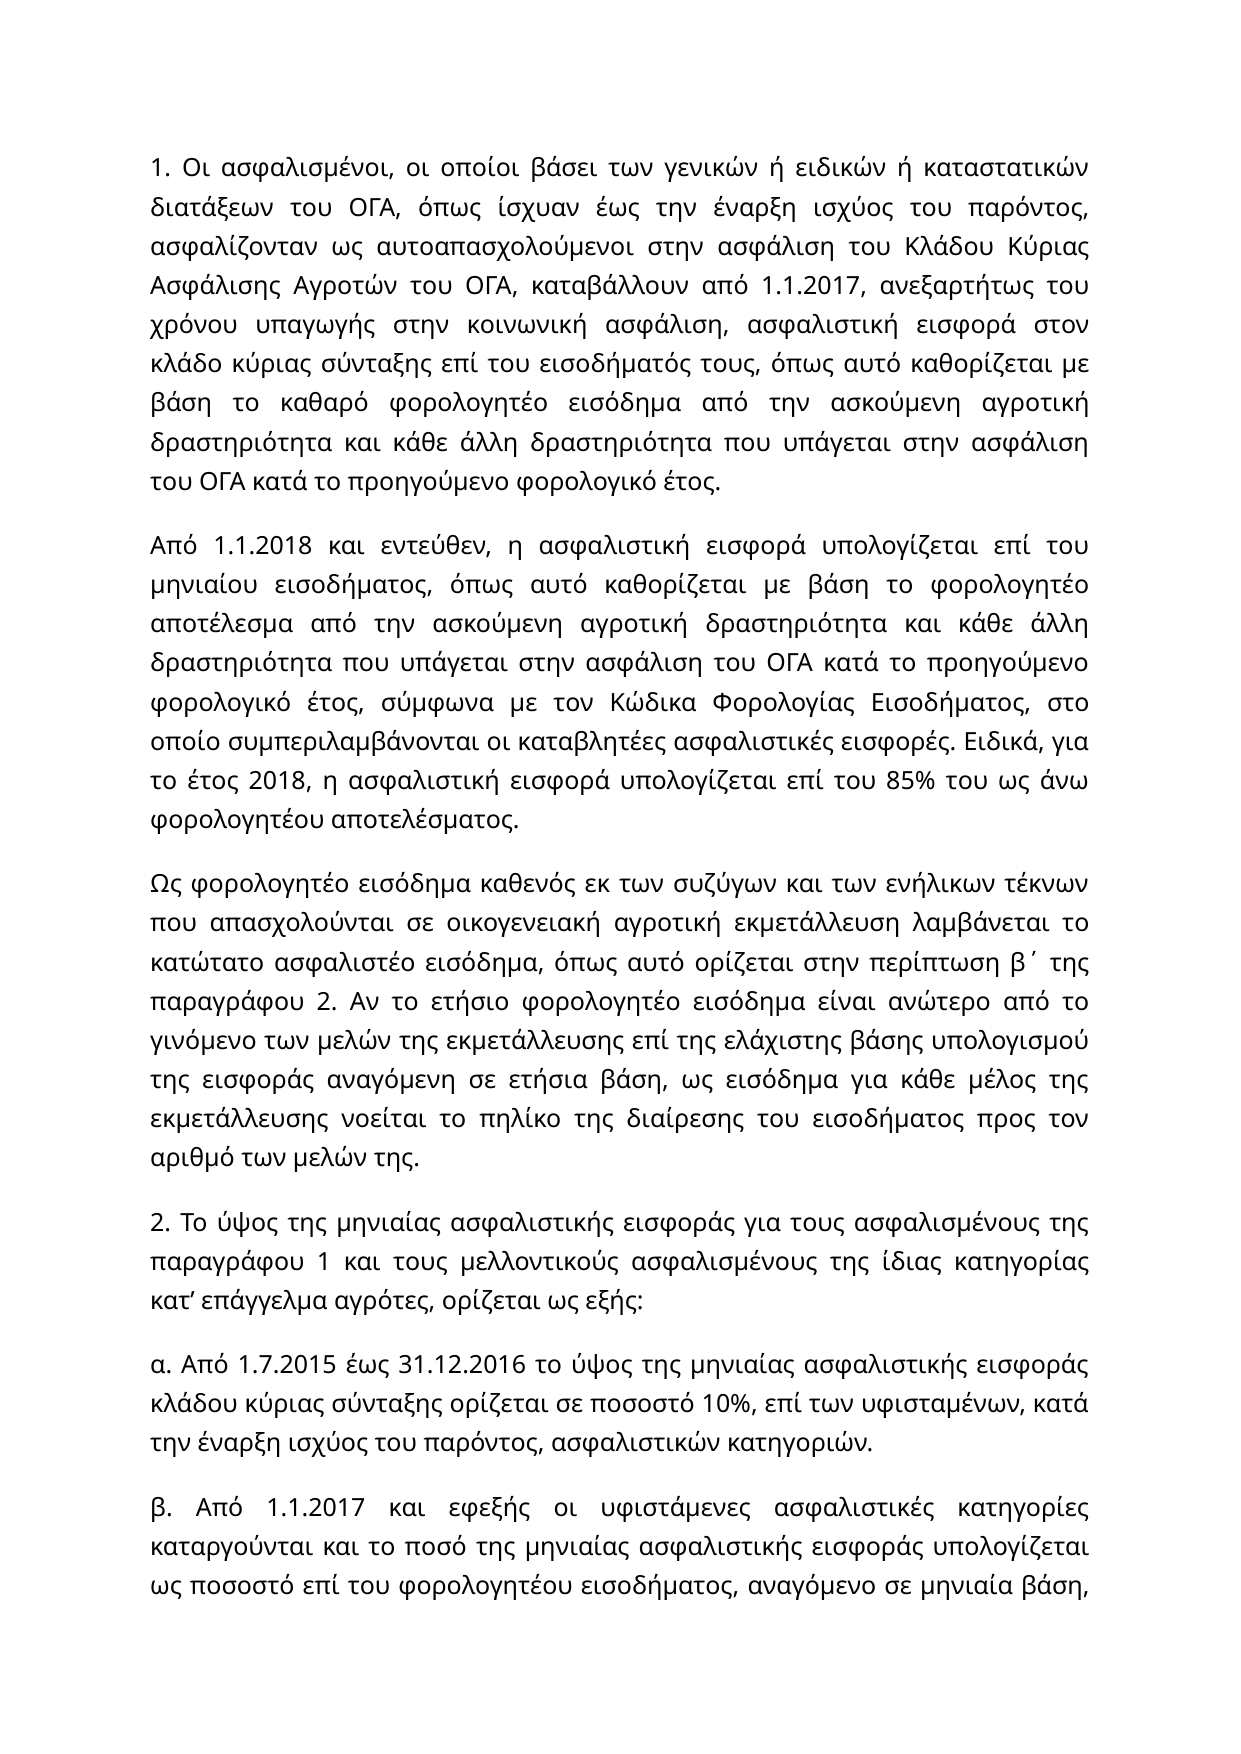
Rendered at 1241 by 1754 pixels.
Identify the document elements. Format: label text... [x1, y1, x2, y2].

text β. Από 1.1.2017 και εφεξής οι υφιστάμενες ασφαλιστικές κατηγορίες καταργούνται και το ποσό της μηνιαίας ασφαλιστικής εισφοράς υπολογίζεται ως ποσοστό επί του φορολογητέου εισοδήματος, αναγόμενο σε μηνιαία βάση, [150, 1489, 1090, 1602]
text 2. Το ύψος της μηνιαίας ασφαλιστικής εισφοράς για τους ασφαλισμένους της παραγράφου 1 και τους μελλοντικούς ασφαλισμένους της ίδιας κατηγορίας κατ’ επάγγελμα αγρότες, ορίζεται ως εξής: [150, 1204, 1090, 1317]
text Ως φορολογητέο εισόδημα καθενός εκ των συζύγων και των ενήλικων τέκνων που απασχολούνται σε οικογενειακή αγροτική εκμετάλλευση λαμβάνεται το κατώτατο ασφαλιστέο εισόδημα, όπως αυτό ορίζεται στην περίπτωση β΄ της παραγράφου 2. Αν το ετήσιο φορολογητέο εισόδημα είναι ανώτερο από το γινόμενο των μελών της εκμετάλλευσης επί της ελάχιστης βάσης υπολογισμού της εισφοράς αναγόμενη σε ετήσια βάση, ως εισόδημα για κάθε μέλος της εκμετάλλευσης νοείται το πηλίκο της διαίρεσης του εισοδήματος προς τον αριθμό των μελών της. [150, 866, 1090, 1174]
text Από 1.1.2018 και εντεύθεν, η ασφαλιστική εισφορά υπολογίζεται επί του μηνιαίου εισοδήματος, όπως αυτό καθορίζεται με βάση το φορολογητέο αποτέλεσμα από την ασκούμενη αγροτική δραστηριότητα και κάθε άλλη δραστηριότητα που υπάγεται στην ασφάλιση του ΟΓΑ κατά το προηγούμενο φορολογικό έτος, σύμφωνα με τον Κώδικα Φορολογίας Εισοδήματος, στο οποίο συμπεριλαμβάνονται οι καταβλητέες ασφαλιστικές εισφορές. Ειδικά, για το έτος 2018, η ασφαλιστική εισφορά υπολογίζεται επί του 85% του ως άνω φορολογητέου αποτελέσματος. [150, 527, 1090, 836]
text 1. Οι ασφαλισμένοι, οι οποίοι βάσει των γενικών ή ειδικών ή καταστατικών διατάξεων του ΟΓΑ, όπως ίσχυαν έως την έναρξη ισχύος του παρόντος, ασφαλίζονταν ως αυτοαπασχολούμενοι στην ασφάλιση του Κλάδου Κύριας Ασφάλισης Αγροτών του ΟΓΑ, καταβάλλουν από 1.1.2017, ανεξαρτήτως του χρόνου υπαγωγής στην κοινωνική ασφάλιση, ασφαλιστική εισφορά στον κλάδο κύριας σύνταξης επί του εισοδήματός τους, όπως αυτό καθορίζεται με βάση το καθαρό φορολογητέο εισόδημα από την ασκούμενη αγροτική δραστηριότητα και κάθε άλλη δραστηριότητα που υπάγεται στην ασφάλιση του ΟΓΑ κατά το προηγούμενο φορολογικό έτος. [150, 150, 1090, 497]
text α. Από 1.7.2015 έως 31.12.2016 το ύψος της μηνιαίας ασφαλιστικής εισφοράς κλάδου κύριας σύνταξης ορίζεται σε ποσοστό 10%, επί των υφισταμένων, κατά την έναρξη ισχύος του παρόντος, ασφαλιστικών κατηγοριών. [150, 1347, 1090, 1459]
